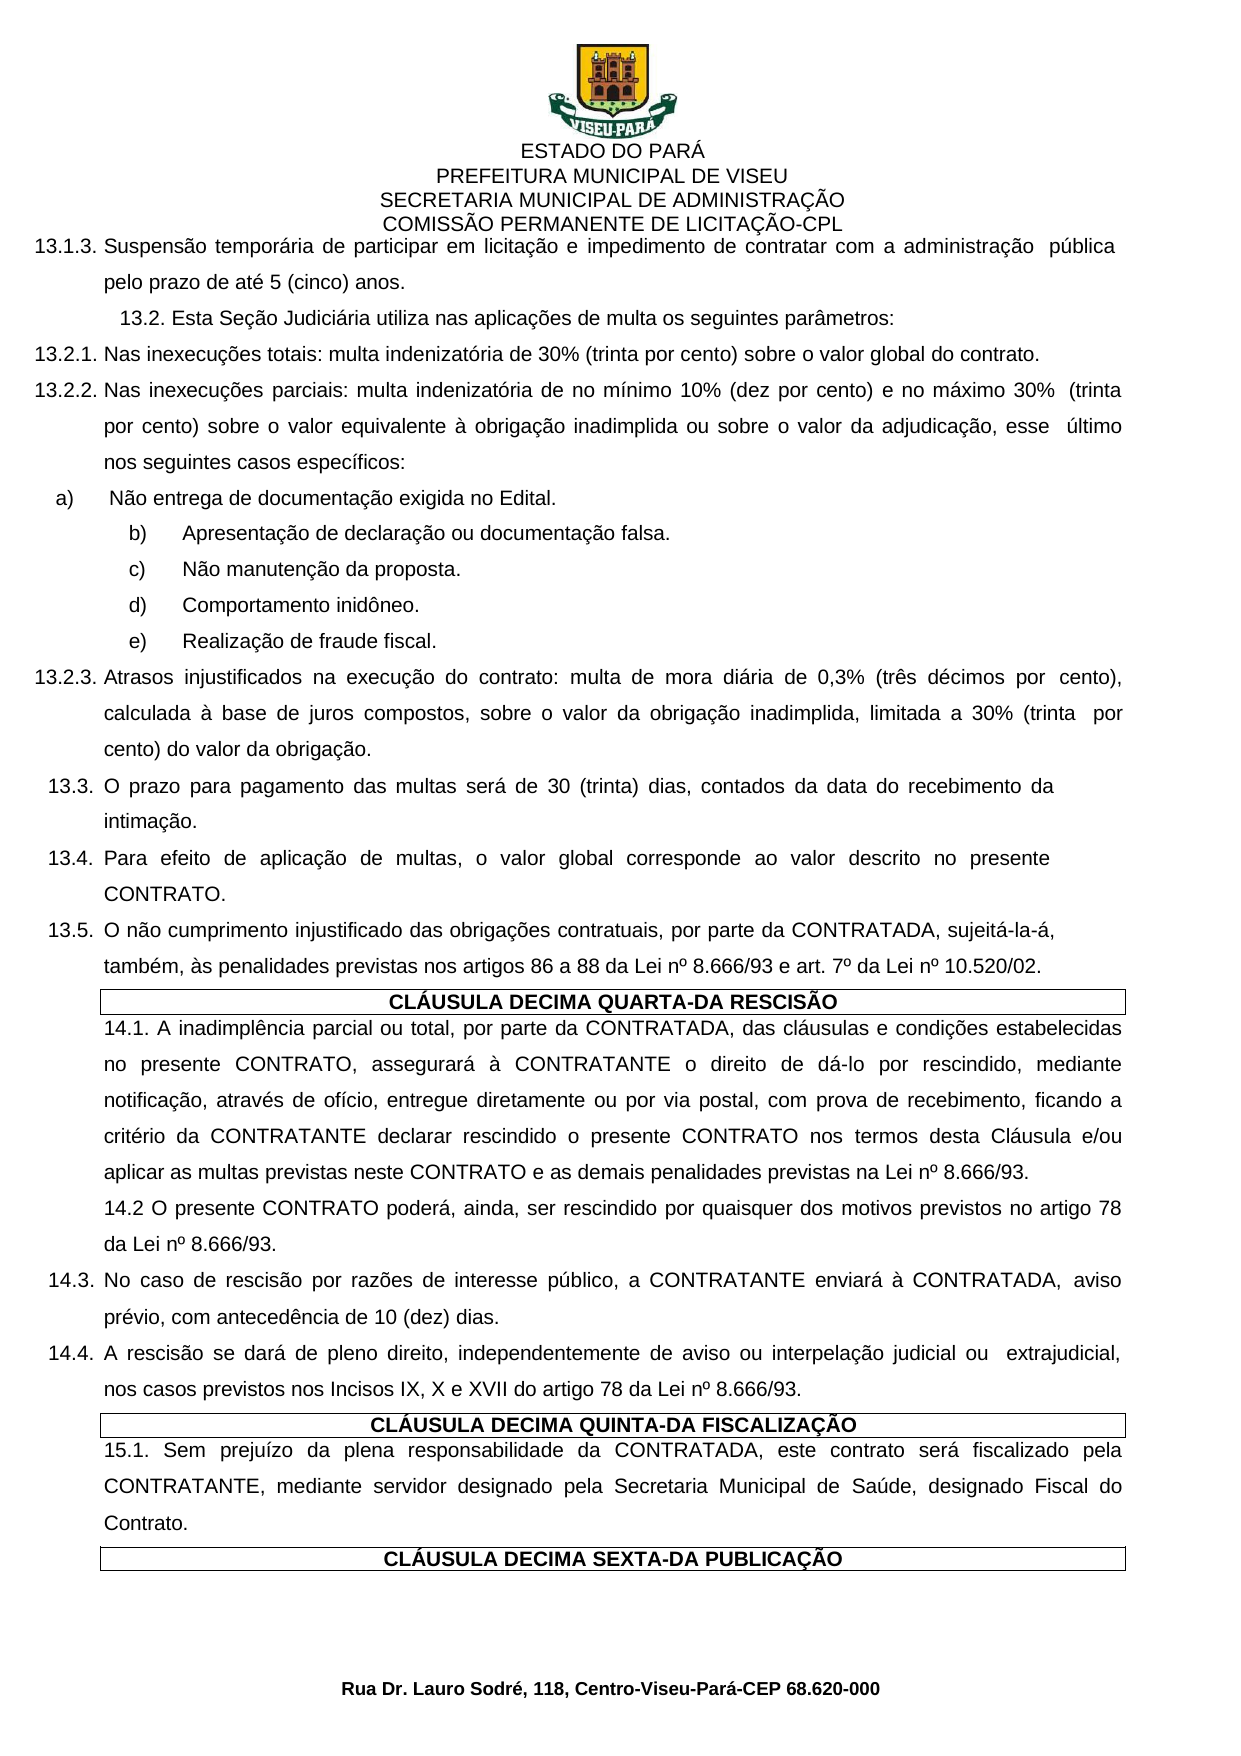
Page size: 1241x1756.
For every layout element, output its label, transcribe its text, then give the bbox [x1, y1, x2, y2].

text 15.1. Sem prejuízo da plena responsabilidade da CONTRATADA, este contrato será fiscalizado pela CONTRATANTE, mediante servidor designado pela Secretaria Municipal de Saúde, designado Fiscal do Contrato. [103, 1438, 1123, 1534]
list Apresentação de declaração ou documentação falsa. [128, 521, 1138, 545]
list A rescisão se dará de pleno direito, independentemente de aviso ou interpelação judicial ou extrajudicial, nos casos previstos nos Incisos IX, X e XVII do artigo 78 da Lei nº 8.666/93. [89, 1340, 1122, 1401]
text CLÁUSULA DECIMA QUINTA-DA FISCALIZAÇÃO [370, 1414, 1125, 1437]
list Realização de fraude fiscal. [128, 629, 1138, 653]
list Esta Seção Judiciária utiliza nas aplicações de multa os seguintes parâmetros: [119, 306, 1138, 330]
list Não manutenção da proposta. [128, 557, 1138, 581]
list O prazo para pagamento das multas será de 30 (trinta) dias, contados da data do recebimento da intimação. [89, 773, 1122, 833]
list Comportamento inidôneo. [128, 593, 1138, 617]
list Suspensão temporária de participar em licitação e impedimento de contratar com a administração pública pelo prazo de até 5 (cinco) anos. [89, 234, 1122, 294]
text 14.1. A inadimplência parcial ou total, por parte da CONTRATADA, das cláusulas e condições estabelecidas no presente CONTRATO, assegurará à CONTRATANTE o direito de dá-lo por rescindido, mediante notificação, através de ofício, entregue diretamente ou por via postal, com prova de recebimento, ficando a critério da CONTRATANTE declarar rescindido o presente CONTRATO nos termos desta Cláusula e/ou aplicar as multas previstas neste CONTRATO e as demais penalidades previstas na Lei nº 8.666/93. [103, 1015, 1123, 1184]
list Para efeito de aplicação de multas, o valor global corresponde ao valor descrito no presente CONTRATO. [89, 845, 1122, 906]
text CLÁUSULA DECIMA SEXTA-DA PUBLICAÇÃO [383, 1548, 1125, 1570]
text CLÁUSULA DECIMA QUARTA-DA RESCISÃO [388, 990, 1125, 1013]
list Atrasos injustificados na execução do contrato: multa de mora diária de 0,3% (três décimos por cento), calculada à base de juros compostos, sobre o valor da obrigação inadimplida, limitada a 30% (trinta por cento) do valor da obrigação. [89, 665, 1123, 761]
list Nas inexecuções parciais: multa indenizatória de no mínimo 10% (dez por cento) e no máximo 30% (trinta por cento) sobre o valor equivalente à obrigação inadimplida ou sobre o valor da adjudicação, esse último nos seguintes casos específicos: [89, 378, 1122, 473]
text 14.2 O presente CONTRATO poderá, ainda, ser rescindido por quaisquer dos motivos previstos no artigo 78 da Lei nº 8.666/93. [103, 1196, 1123, 1256]
list Nas inexecuções totais: multa indenizatória de 30% (trinta por cento) sobre o valor global do contrato. [89, 342, 1138, 366]
list Não entrega de documentação exigida no Edital. [55, 486, 1138, 509]
list O não cumprimento injustificado das obrigações contratuais, por parte da CONTRATADA, sujeitá-la-á, também, às penalidades previstas nos artigos 86 a 88 da Lei nº 8.666/93 e art. 7º da Lei nº 10.520/02. [89, 918, 1122, 978]
list No caso de rescisão por razões de interesse público, a CONTRATANTE enviará à CONTRATADA, aviso prévio, com antecedência de 10 (dez) dias. [89, 1268, 1123, 1328]
